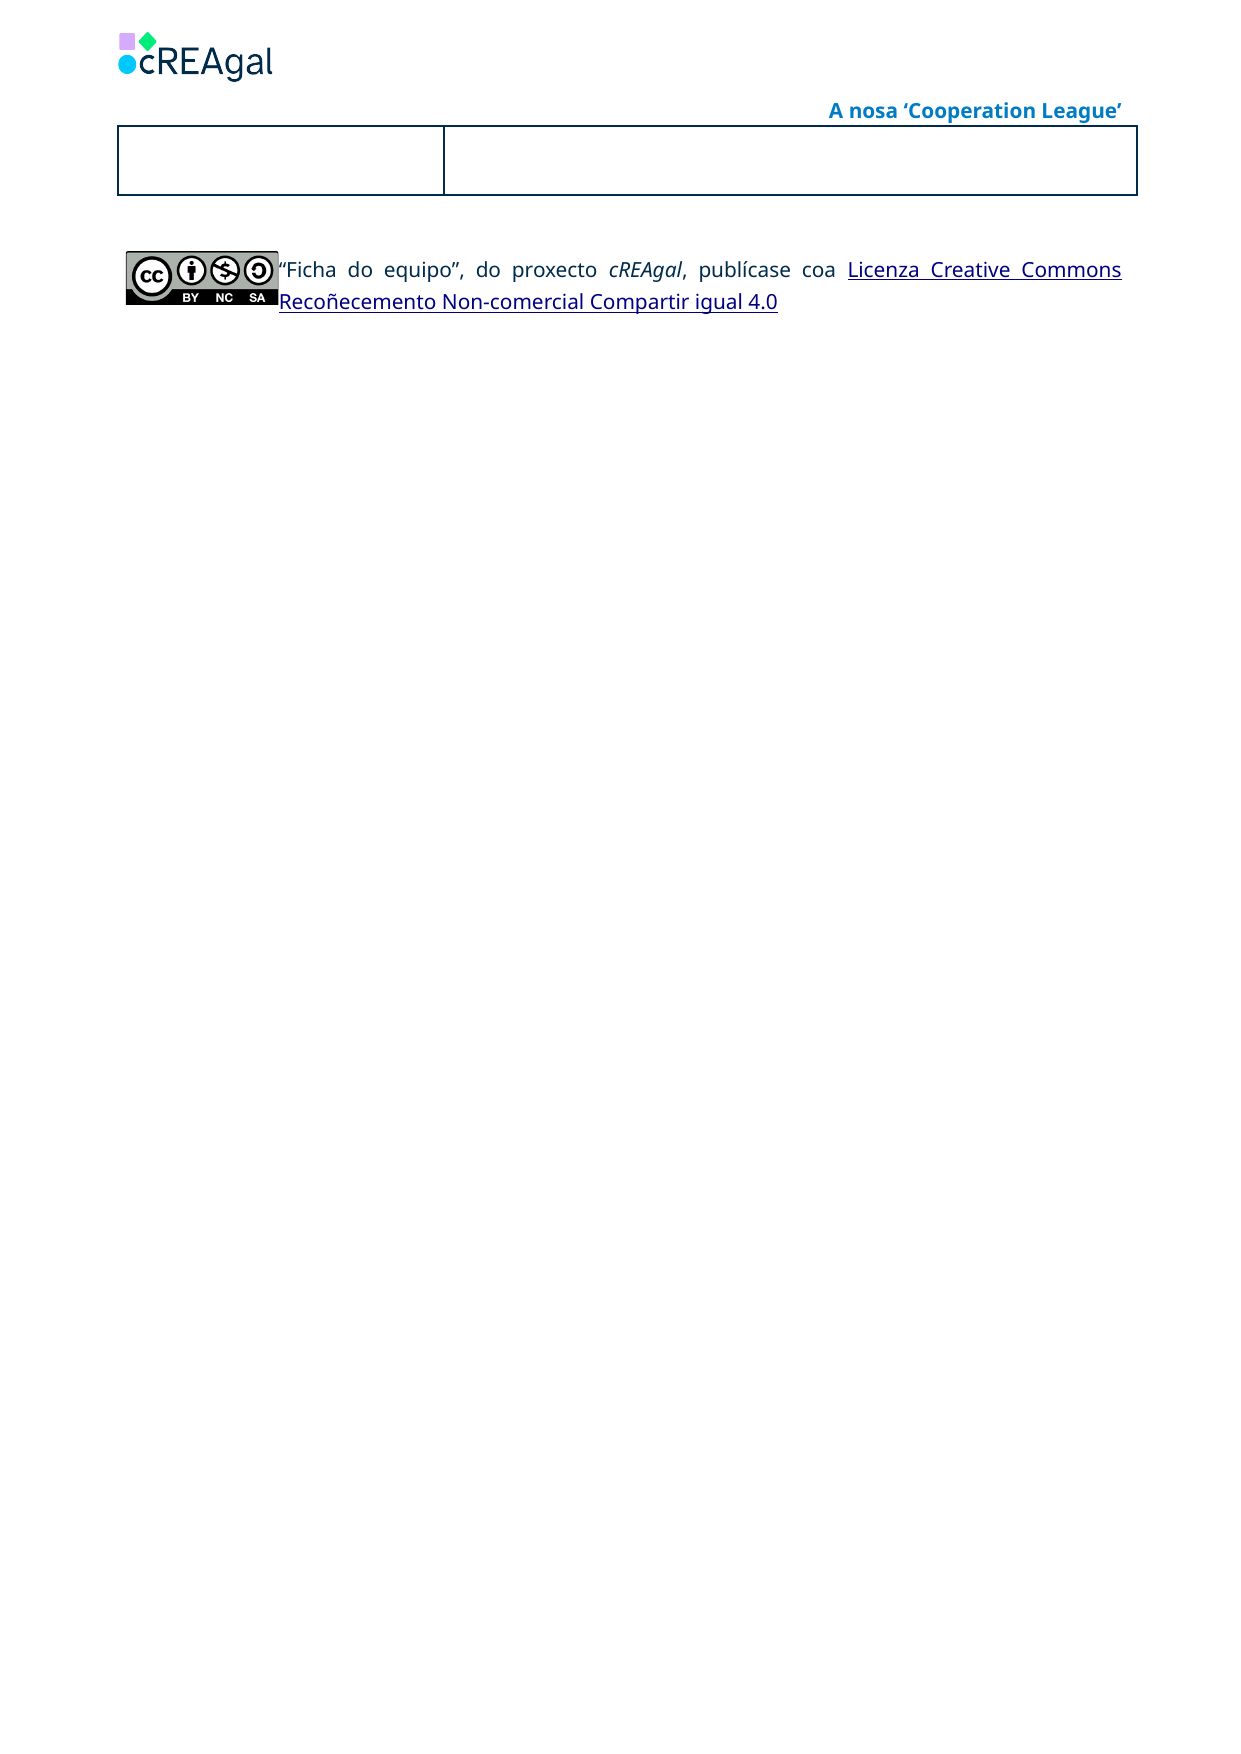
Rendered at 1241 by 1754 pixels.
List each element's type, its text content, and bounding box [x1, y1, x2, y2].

subtitle “Ficha do equipo”, do proxecto cREAgal, publícase coa Licenza Creative Commons Recoñecemento Non-comercial Compartir igual 4.0 [118, 255, 1122, 316]
table_cell [445, 127, 1136, 194]
picture [118, 32, 273, 82]
picture [125, 251, 279, 305]
table_cell [119, 127, 443, 194]
